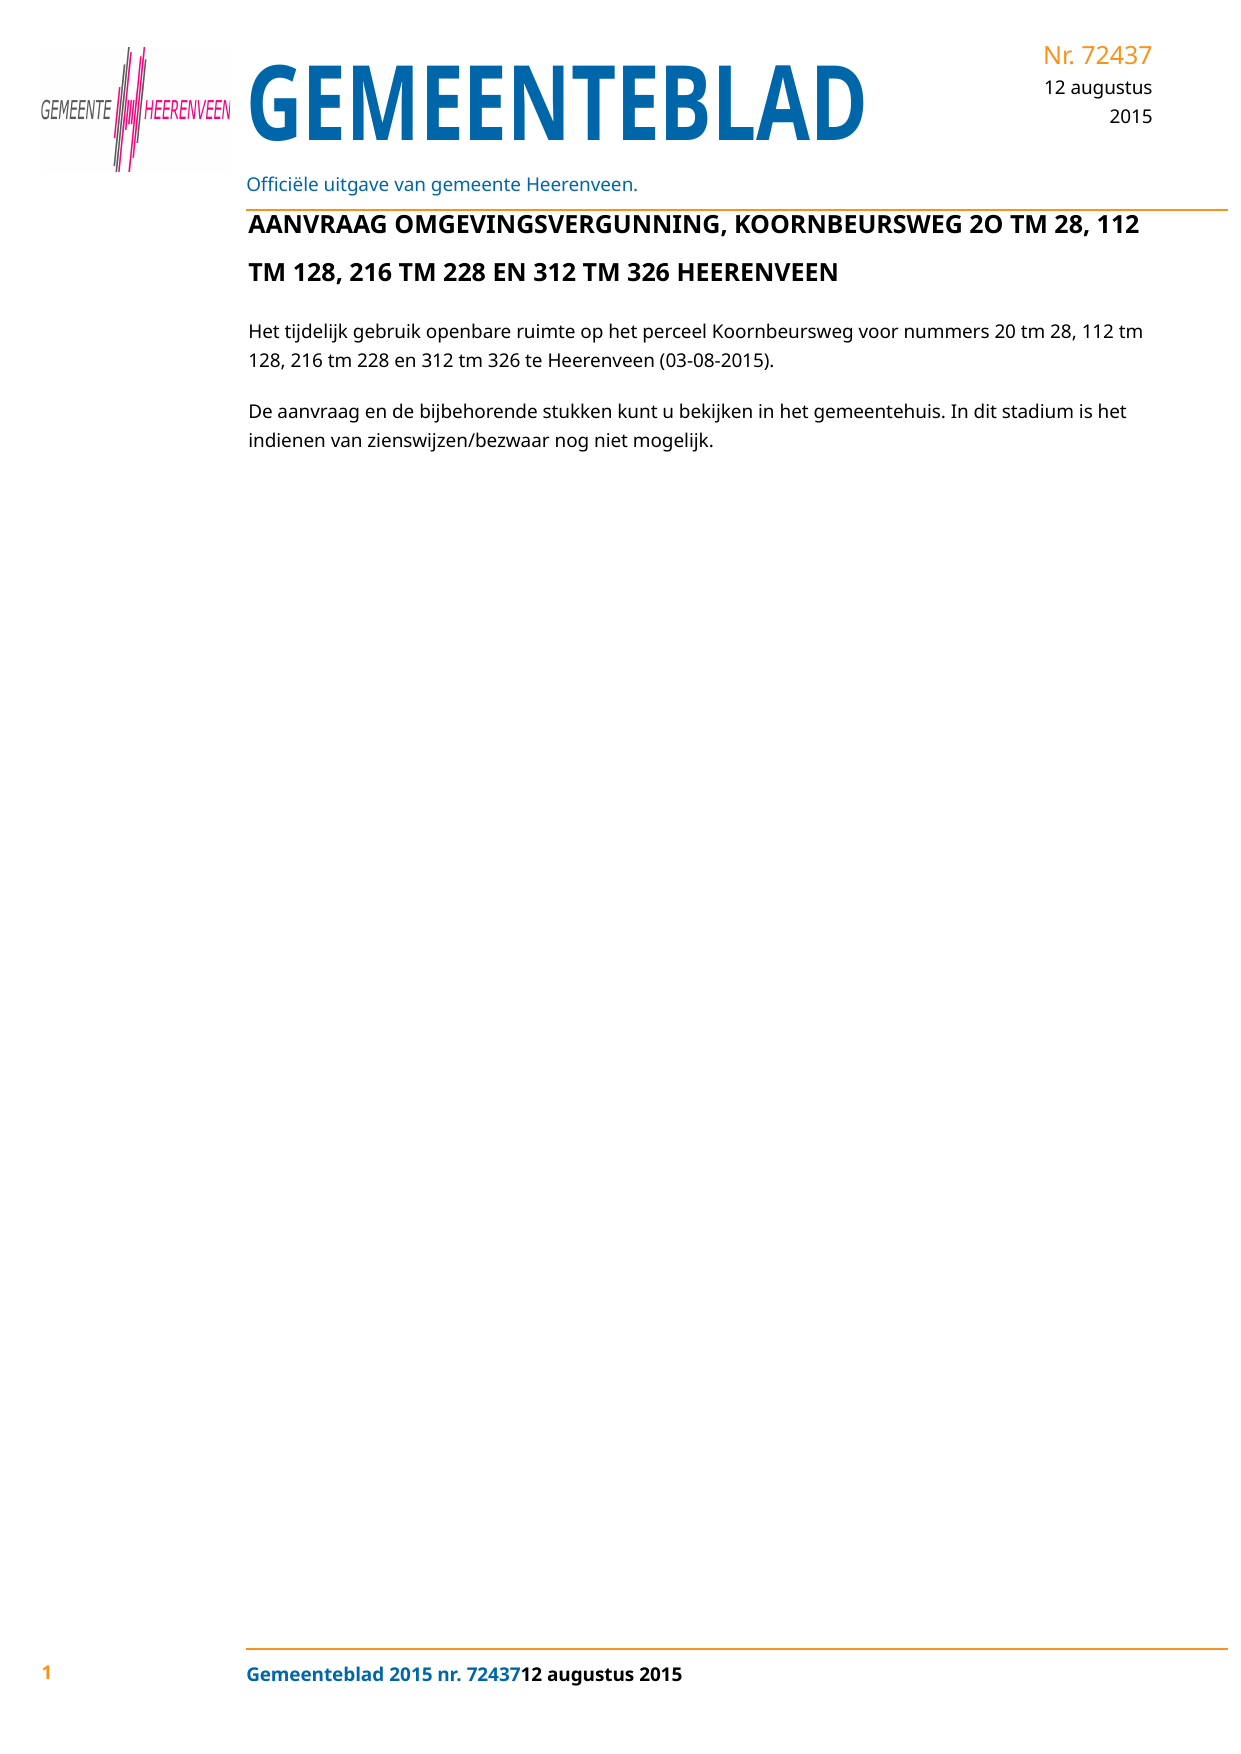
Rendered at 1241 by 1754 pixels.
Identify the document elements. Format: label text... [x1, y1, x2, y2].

text De aanvraag en de bijbehorende stukken kunt u bekijken in het gemeentehuis. In dit stadium is het indienen van zienswijzen/bezwaar nog niet mogelijk. [248, 398, 1152, 453]
text Het tijdelijk gebruik openbare ruimte op het perceel Koornbeursweg voor nummers 20 tm 28, 112 tm 128, 216 tm 228 en 312 tm 326 te Heerenveen (03-08-2015). [248, 318, 1152, 373]
picture [41, 47, 231, 172]
text AANVRAAG OMGEVINGSVERGUNNING, KOORNBEURSWEG 2O TM 28, 112 TM 128, 216 TM 228 EN 312 TM 326 HEERENVEEN [248, 211, 1152, 288]
